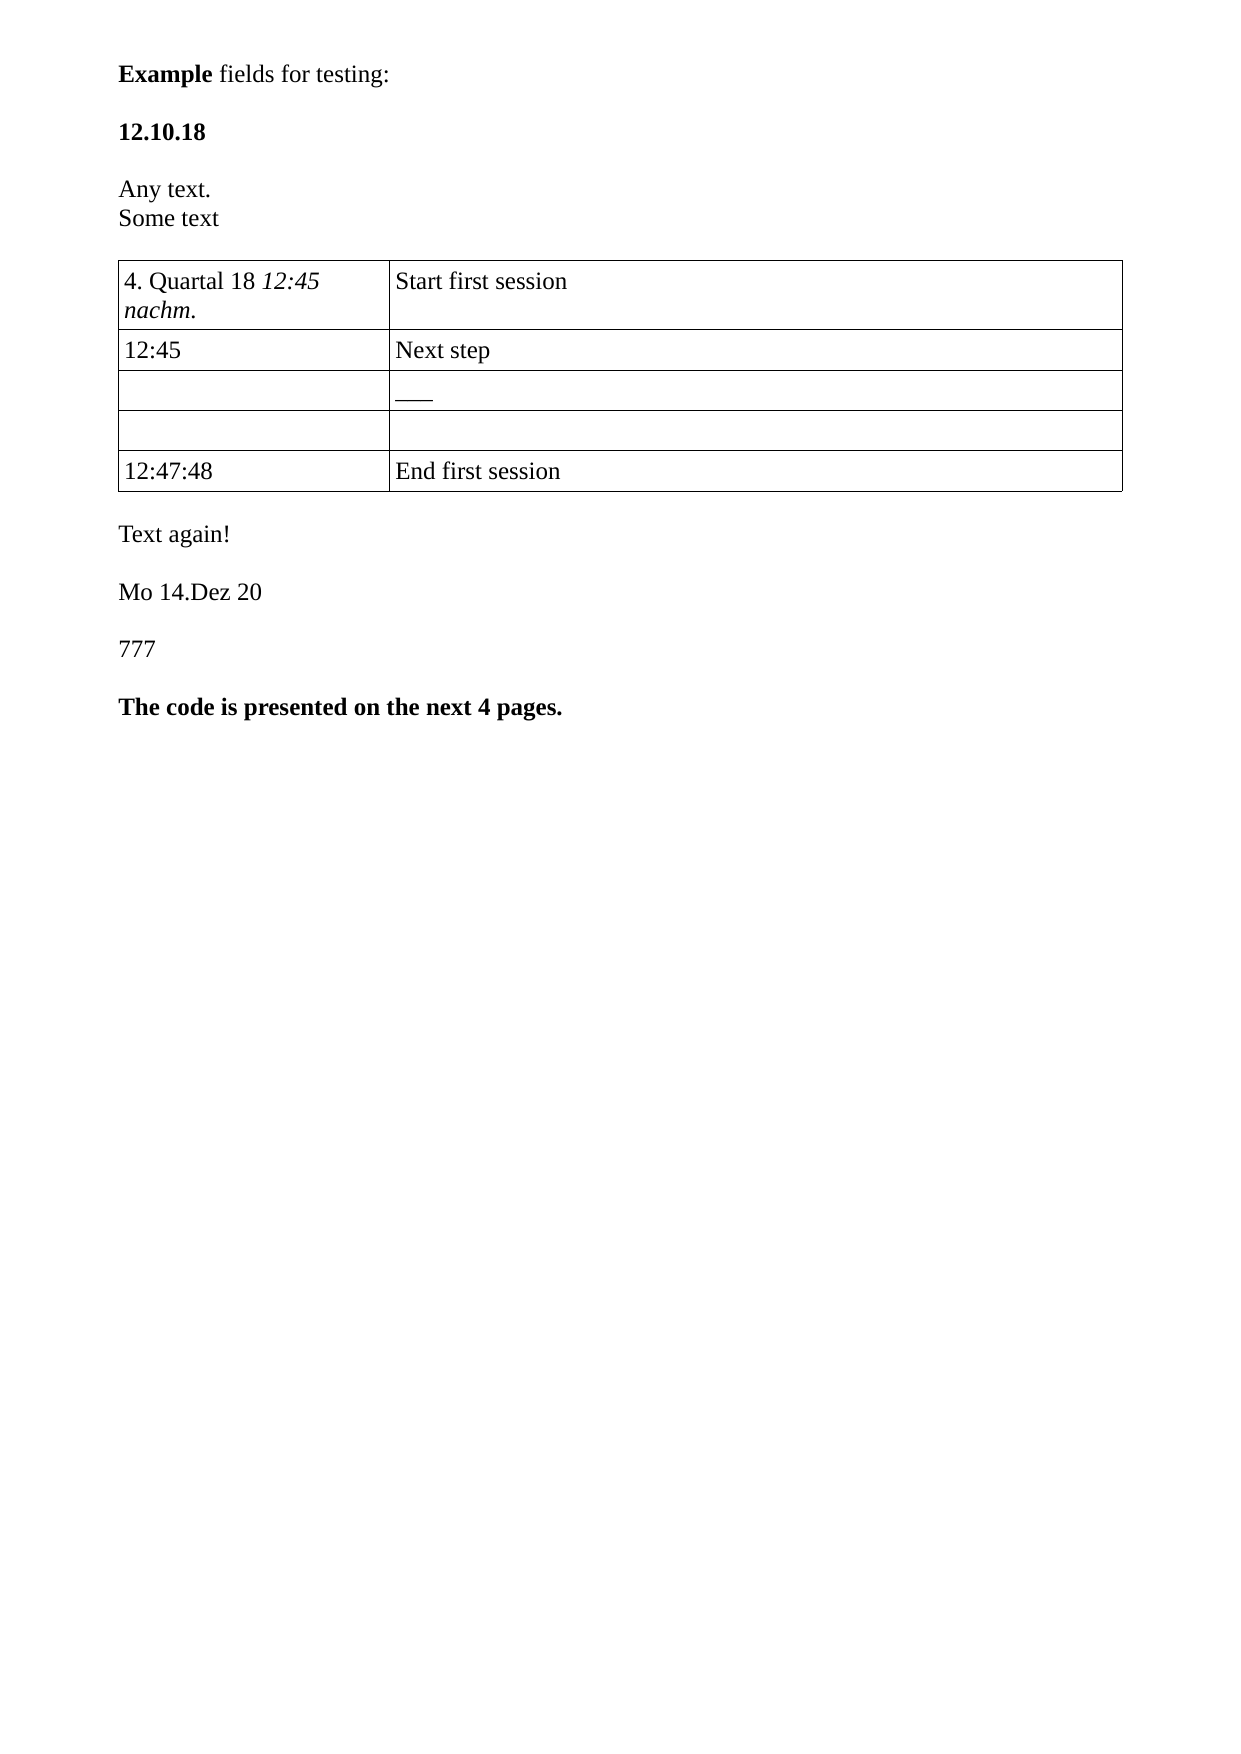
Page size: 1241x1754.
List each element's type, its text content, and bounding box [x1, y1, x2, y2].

text Some text [118, 203, 1122, 232]
table_cell 12:45 [119, 330, 389, 370]
text Mo 14.Dez 20 [118, 577, 1122, 606]
text Example fields for testing: [118, 59, 1122, 88]
table_cell End first session [390, 451, 1122, 491]
table_cell Next step [390, 330, 1122, 370]
text Any text. [118, 174, 1122, 203]
table_cell [390, 411, 1122, 450]
text The code is presented on the next 4 pages. [118, 692, 1122, 721]
text Text again! [118, 519, 1122, 548]
table_header Start first session [390, 261, 1122, 329]
text 777 [118, 634, 1122, 663]
table_cell ___ [390, 371, 1122, 410]
table_cell [119, 411, 389, 450]
table_cell 12:47:48 [119, 451, 389, 491]
table_header 4. Quartal 18 12:45 nachm. [119, 261, 389, 329]
text 12.10.18 [118, 117, 1122, 145]
table_cell [119, 371, 389, 410]
